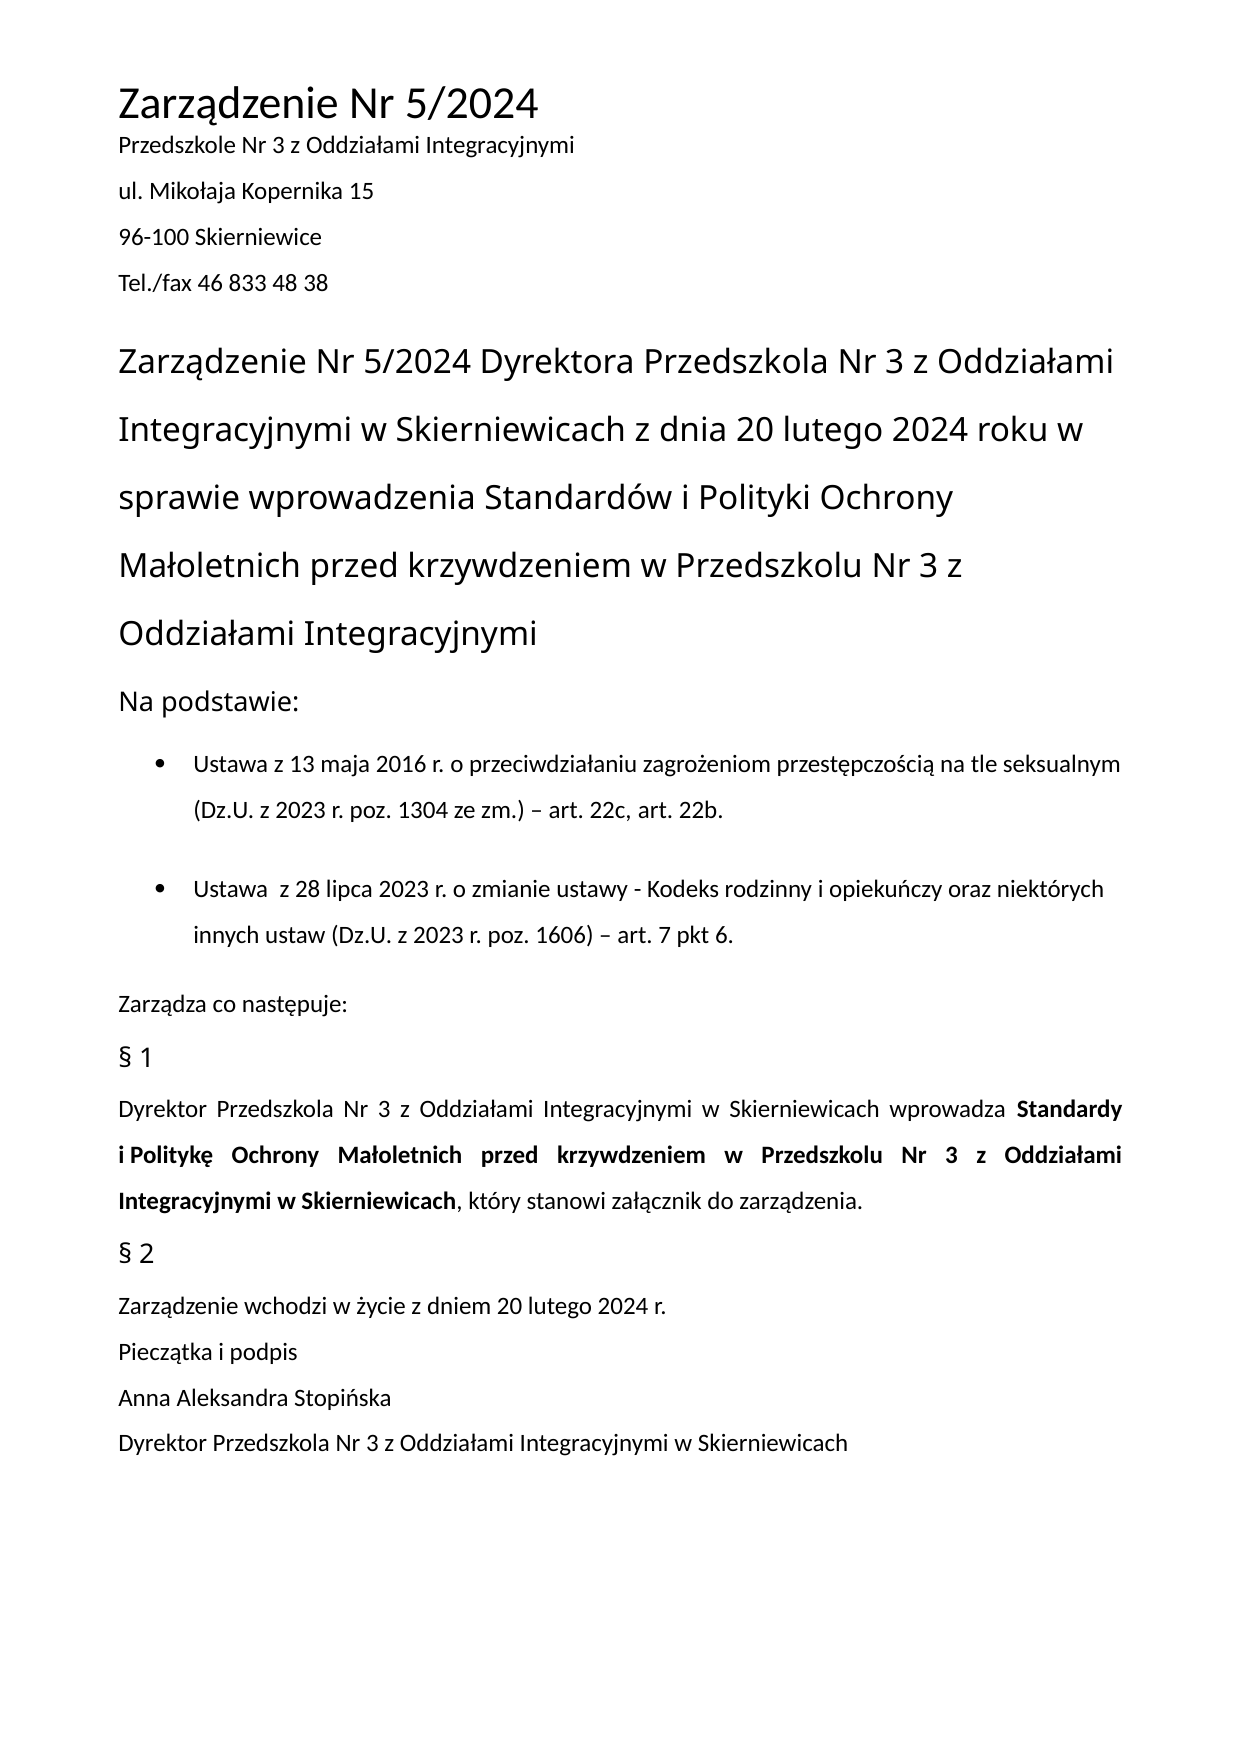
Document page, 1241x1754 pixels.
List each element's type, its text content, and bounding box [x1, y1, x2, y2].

list Ustawa z 13 maja 2016 r. o przeciwdziałaniu zagrożeniom przestępczością na tle seksualnym (Dz.U. z 2023 r. poz. 1304 ze zm.) – art. 22c, art. 22b. [156, 748, 1122, 824]
subtitle § 2 [118, 1235, 1122, 1272]
text Dyrektor Przedszkola Nr 3 z Oddziałami Integracyjnymi w Skierniewicach [118, 1427, 1122, 1458]
subtitle Na podstawie: [118, 682, 1122, 719]
list Ustawa z 28 lipca 2023 r. o zmianie ustawy - Kodeks rodzinny i opiekuńczy oraz niektórych innych ustaw (Dz.U. z 2023 r. poz. 1606) – art. 7 pkt 6. [156, 873, 1122, 950]
text Przedszkole Nr 3 z Oddziałami Integracyjnymi [118, 130, 1122, 160]
text Dyrektor Przedszkola Nr 3 z Oddziałami Integracyjnymi w Skierniewicach wprowadza Standardy i Politykę Ochrony Małoletnich przed krzywdzeniem w Przedszkolu Nr 3 z Oddziałami Integracyjnymi w Skierniewicach, który stanowi załącznik do zarządzenia. [118, 1093, 1122, 1216]
text 96-100 Skierniewice [118, 221, 1122, 252]
text Zarządza co następuje: [118, 988, 1122, 1019]
text ul. Mikołaja Kopernika 15 [118, 175, 1122, 206]
text Pieczątka i podpis [118, 1336, 1122, 1366]
text Zarządzenie wchodzi w życie z dniem 20 lutego 2024 r. [118, 1290, 1122, 1321]
text Anna Aleksandra Stopińska [118, 1382, 1122, 1412]
subtitle § 1 [118, 1038, 1122, 1075]
subtitle Zarządzenie Nr 5/2024 Dyrektora Przedszkola Nr 3 z Oddziałami Integracyjnymi w Skierniewicach z dnia 20 lutego 2024 roku w sprawie wprowadzenia Standardów i Polityki Ochrony Małoletnich przed krzywdzeniem w Przedszkolu Nr 3 z Oddziałami Integracyjnymi [118, 338, 1122, 656]
text Tel./fax 46 833 48 38 [118, 267, 1122, 297]
